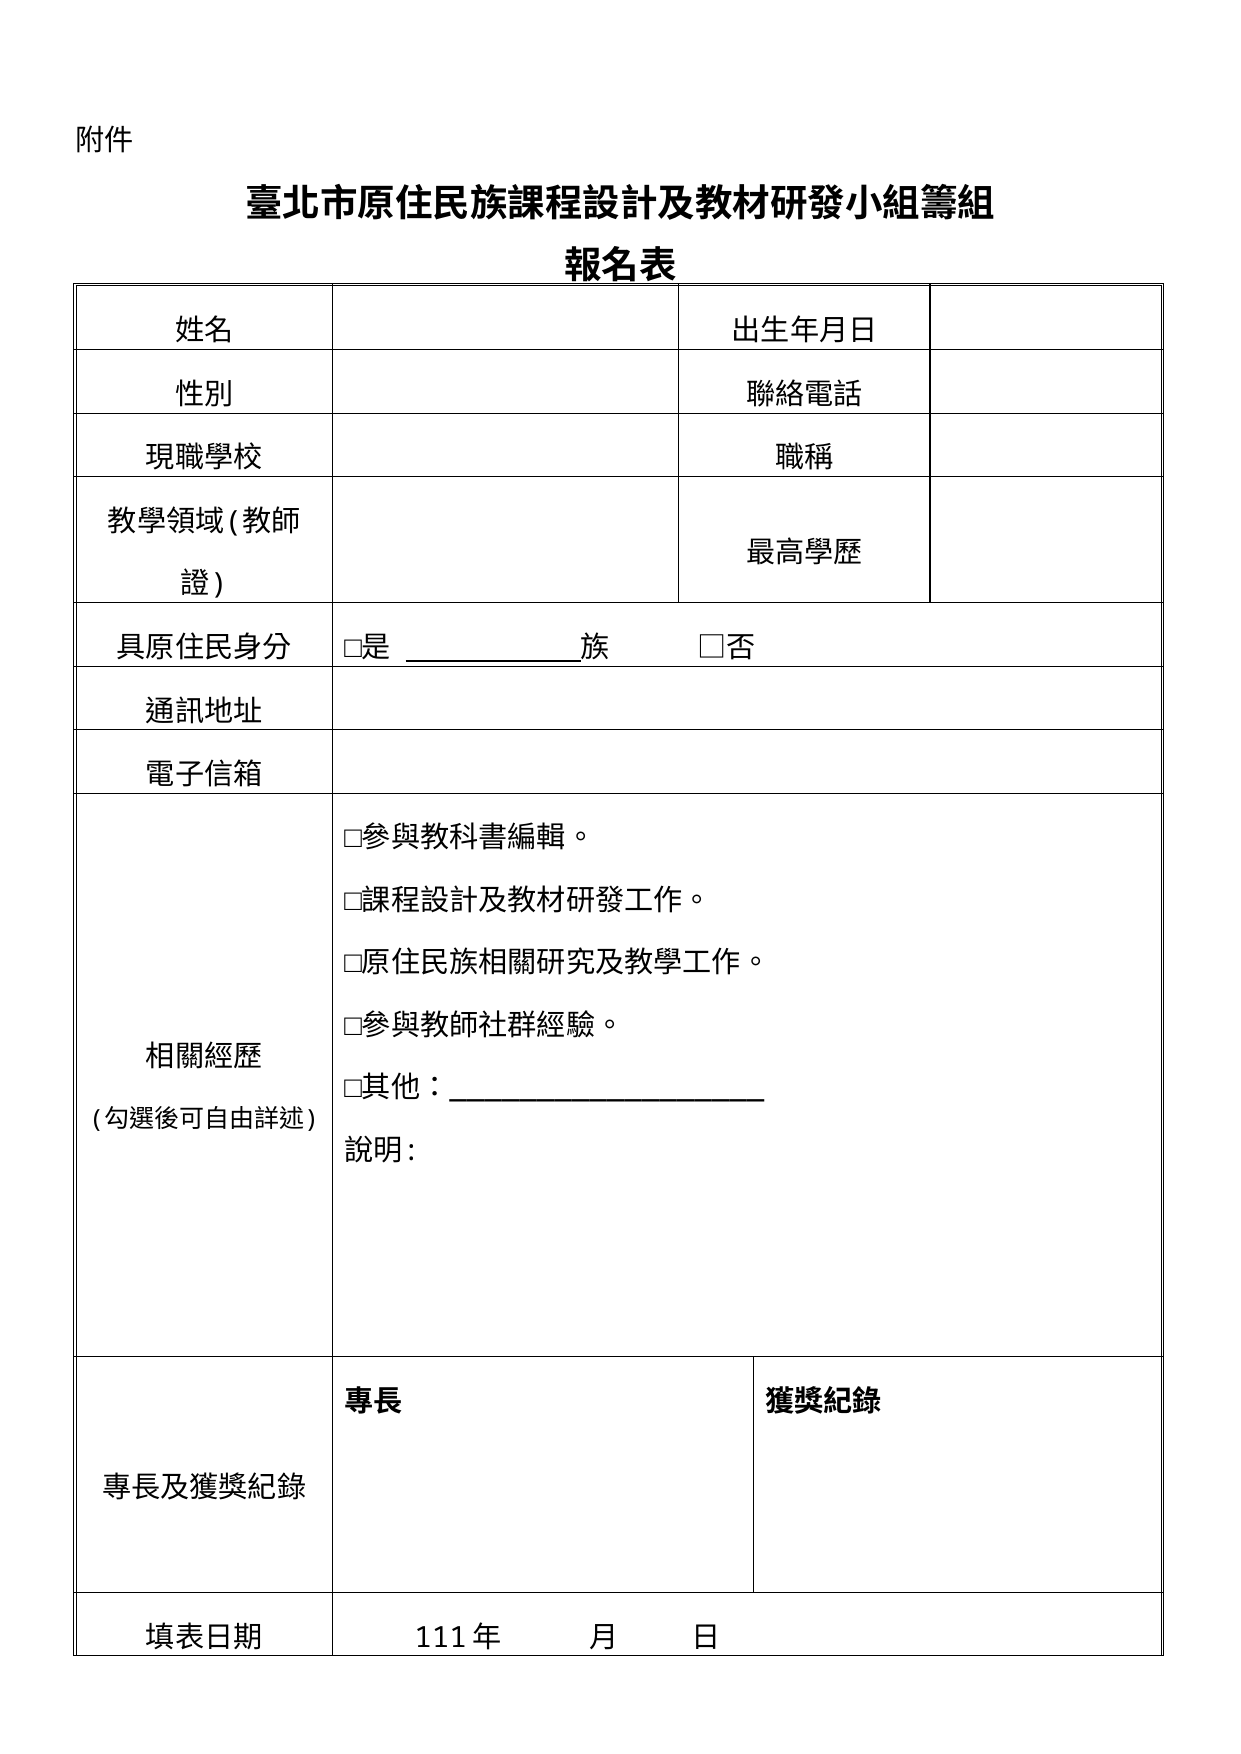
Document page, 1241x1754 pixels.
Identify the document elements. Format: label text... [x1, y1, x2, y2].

table_cell [333, 477, 678, 602]
table_cell 聯絡電話 [679, 350, 929, 412]
table_cell □是 族 □否 [333, 603, 1161, 666]
table_cell 現職學校 [77, 414, 332, 476]
table_cell 通訊地址 [77, 667, 332, 729]
table_cell [333, 667, 1161, 729]
table_cell [931, 350, 1161, 412]
table_cell 填表日期 [77, 1593, 332, 1655]
table_cell 最高學歷 [679, 477, 929, 602]
table_header [931, 286, 1161, 349]
table_cell [931, 414, 1161, 476]
table_cell 具原住民身分 [77, 603, 332, 666]
table_cell 性別 [77, 350, 332, 412]
table_cell 電子信箱 [77, 730, 332, 793]
table_cell 職稱 [679, 414, 929, 476]
table_cell 專長及獲獎紀錄 [77, 1357, 332, 1592]
table_cell [931, 477, 1161, 602]
table_cell □參與教科書編輯。 □課程設計及教材研發工作。 □原住民族相關研究及教學工作。 □參與教師社群經驗。 □其他：__________________ 說明: [333, 794, 1161, 1356]
table_cell 教學領域(教師證) [77, 477, 332, 602]
table_cell 專長 [333, 1357, 753, 1592]
table_cell 獲獎紀錄 [754, 1357, 1161, 1592]
table_cell [333, 350, 678, 412]
text 報名表 [75, 221, 1165, 283]
table_cell [333, 414, 678, 476]
text 臺北市原住民族課程設計及教材研發小組籌組 [75, 158, 1165, 221]
table_header [333, 286, 678, 349]
table_header 出生年月日 [679, 286, 929, 349]
table_header 姓名 [77, 286, 332, 349]
table_cell 相關經歷 (勾選後可自由詳述) [77, 794, 332, 1356]
table_cell 111年 月 日 [333, 1593, 1161, 1655]
text 附件 [75, 96, 1165, 158]
table_cell [333, 730, 1161, 793]
